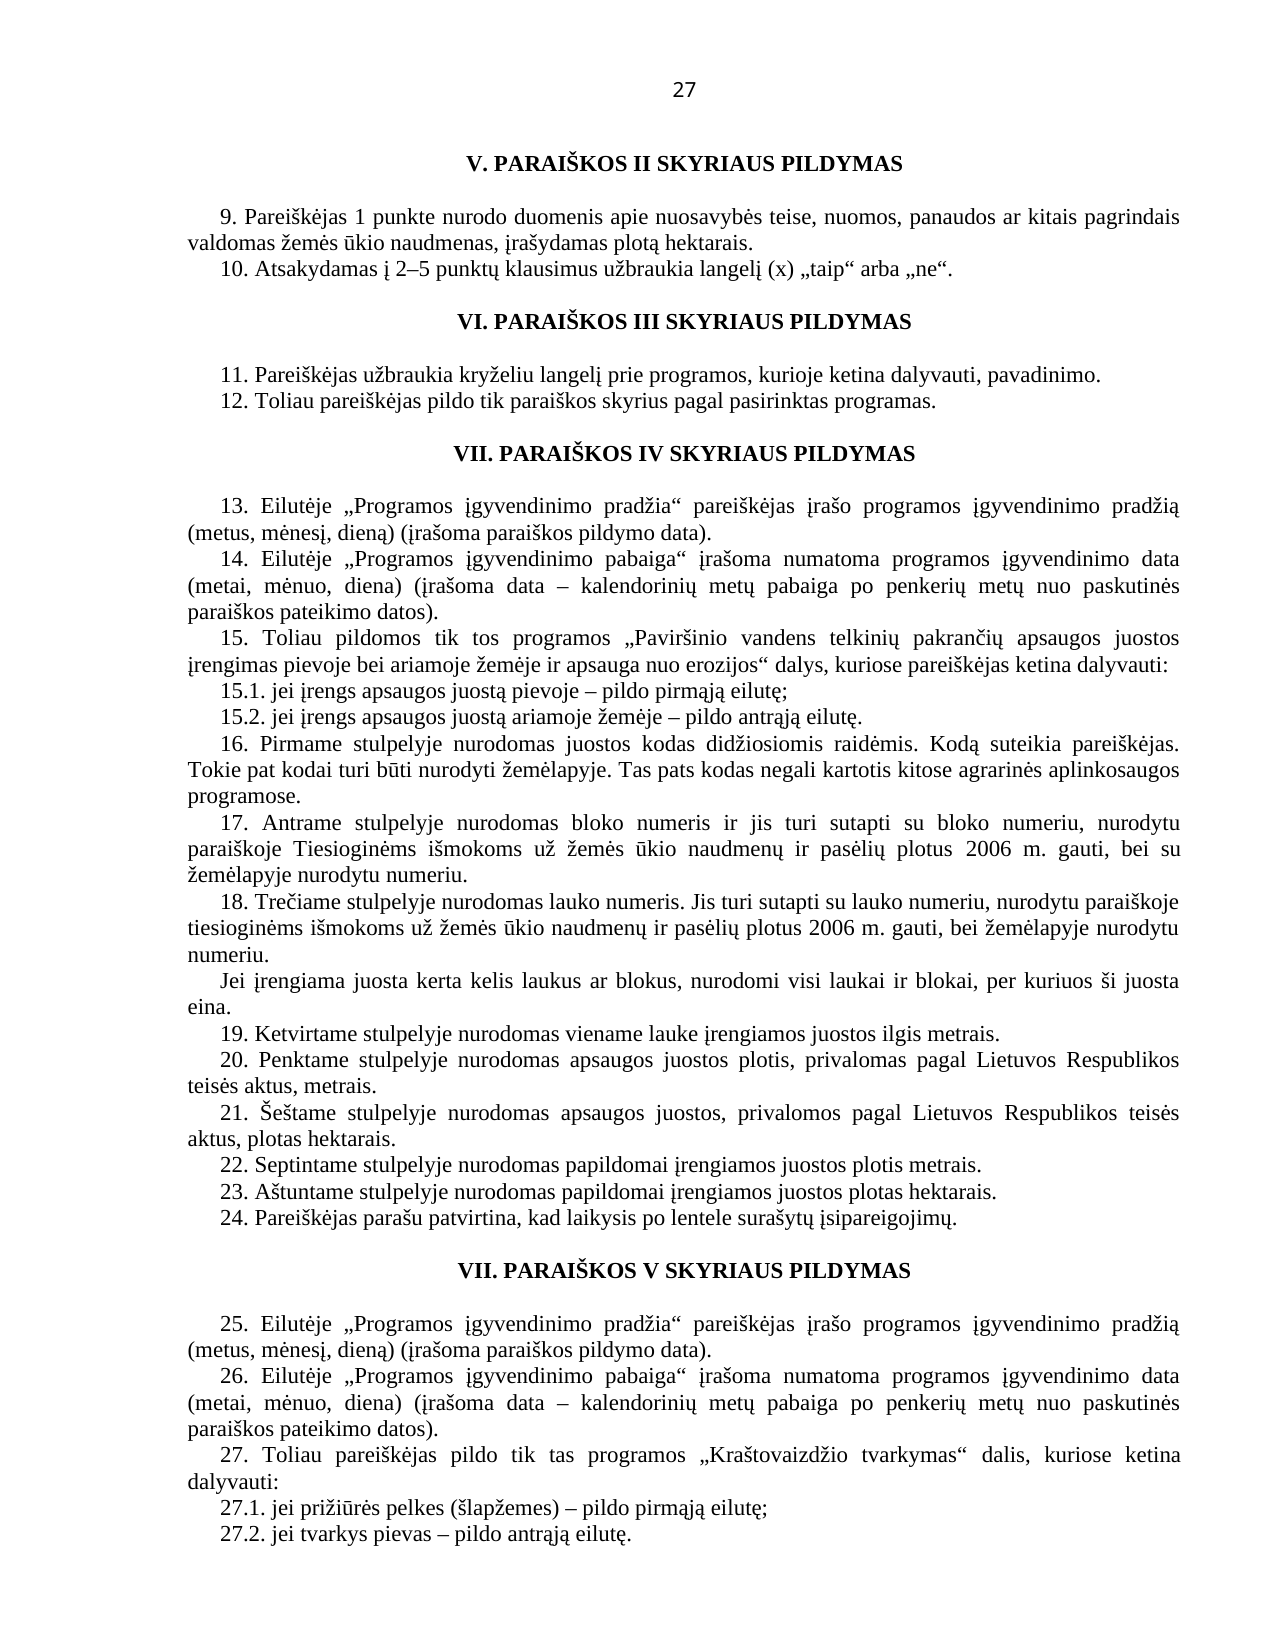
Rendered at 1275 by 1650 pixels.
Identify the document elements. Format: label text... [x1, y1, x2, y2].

text 21. Šeštame stulpelyje nurodomas apsaugos juostos, privalomos pagal Lietuvos Respublikos teisės aktus, plotas hektarais. [187, 1099, 1181, 1151]
text VII. PARAIŠKOS IV SKYRIAUS PILDYMAS [187, 440, 1181, 466]
text V. PARAIŠKOS II SKYRIAUS PILDYMAS [187, 150, 1181, 176]
text 15.2. jei įrengs apsaugos juostą ariamoje žemėje – pildo antrąją eilutę. [187, 703, 1181, 730]
text 12. Toliau pareiškėjas pildo tik paraiškos skyrius pagal pasirinktas programas. [187, 387, 1181, 413]
text 24. Pareiškėjas parašu patvirtina, kad laikysis po lentele surašytų įsipareigojimų. [187, 1204, 1181, 1231]
text 10. Atsakydamas į 2–5 punktų klausimus užbraukia langelį (x) „taip“ arba „ne“. [187, 255, 1181, 282]
text 25. Eilutėje „Programos įgyvendinimo pradžia“ pareiškėjas įrašo programos įgyvendinimo pradžią (metus, mėnesį, dieną) (įrašoma paraiškos pildymo data). [187, 1309, 1181, 1362]
text 11. Pareiškėjas užbraukia kryželiu langelį prie programos, kurioje ketina dalyvauti, pavadinimo. [187, 361, 1181, 387]
text Jei įrengiama juosta kerta kelis laukus ar blokus, nurodomi visi laukai ir blokai, per kuriuos ši juosta eina. [187, 967, 1181, 1020]
text 14. Eilutėje „Programos įgyvendinimo pabaiga“ įrašoma numatoma programos įgyvendinimo data (metai, mėnuo, diena) (įrašoma data – kalendorinių metų pabaiga po penkerių metų nuo paskutinės paraiškos pateikimo datos). [187, 545, 1181, 624]
text 9. Pareiškėjas 1 punkte nurodo duomenis apie nuosavybės teise, nuomos, panaudos ar kitais pagrindais valdomas žemės ūkio naudmenas, įrašydamas plotą hektarais. [187, 203, 1181, 255]
text 13. Eilutėje „Programos įgyvendinimo pradžia“ pareiškėjas įrašo programos įgyvendinimo pradžią (metus, mėnesį, dieną) (įrašoma paraiškos pildymo data). [187, 493, 1181, 545]
text 15. Toliau pildomos tik tos programos „Paviršinio vandens telkinių pakrančių apsaugos juostos įrengimas pievoje bei ariamoje žemėje ir apsauga nuo erozijos“ dalys, kuriose pareiškėjas ketina dalyvauti: [187, 624, 1181, 677]
text 26. Eilutėje „Programos įgyvendinimo pabaiga“ įrašoma numatoma programos įgyvendinimo data (metai, mėnuo, diena) (įrašoma data – kalendorinių metų pabaiga po penkerių metų nuo paskutinės paraiškos pateikimo datos). [187, 1362, 1181, 1441]
text 17. Antrame stulpelyje nurodomas bloko numeris ir jis turi sutapti su bloko numeriu, nurodytu paraiškoje Tiesioginėms išmokoms už žemės ūkio naudmenų ir pasėlių plotus 2006 m. gauti, bei su žemėlapyje nurodytu numeriu. [187, 809, 1181, 888]
text 27.1. jei prižiūrės pelkes (šlapžemes) – pildo pirmąją eilutę; [187, 1494, 1181, 1520]
text 23. Aštuntame stulpelyje nurodomas papildomai įrengiamos juostos plotas hektarais. [187, 1178, 1181, 1204]
text 16. Pirmame stulpelyje nurodomas juostos kodas didžiosiomis raidėmis. Kodą suteikia pareiškėjas. Tokie pat kodai turi būti nurodyti žemėlapyje. Tas pats kodas negali kartotis kitose agrarinės aplinkosaugos programose. [187, 730, 1181, 809]
text 22. Septintame stulpelyje nurodomas papildomai įrengiamos juostos plotis metrais. [187, 1151, 1181, 1178]
text 19. Ketvirtame stulpelyje nurodomas viename lauke įrengiamos juostos ilgis metrais. [187, 1020, 1181, 1046]
text 20. Penktame stulpelyje nurodomas apsaugos juostos plotis, privalomas pagal Lietuvos Respublikos teisės aktus, metrais. [187, 1046, 1181, 1099]
text 18. Trečiame stulpelyje nurodomas lauko numeris. Jis turi sutapti su lauko numeriu, nurodytu paraiškoje tiesioginėms išmokoms už žemės ūkio naudmenų ir pasėlių plotus 2006 m. gauti, bei žemėlapyje nurodytu numeriu. [187, 888, 1181, 967]
text 27.2. jei tvarkys pievas – pildo antrąją eilutę. [187, 1520, 1181, 1547]
text VII. PARAIŠKOS V SKYRIAUS PILDYMAS [187, 1257, 1181, 1283]
text 27. Toliau pareiškėjas pildo tik tas programos „Kraštovaizdžio tvarkymas“ dalis, kuriose ketina dalyvauti: [187, 1441, 1181, 1494]
text VI. PARAIŠKOS III SKYRIAUS PILDYMAS [187, 308, 1181, 334]
text 15.1. jei įrengs apsaugos juostą pievoje – pildo pirmąją eilutę; [187, 677, 1181, 703]
